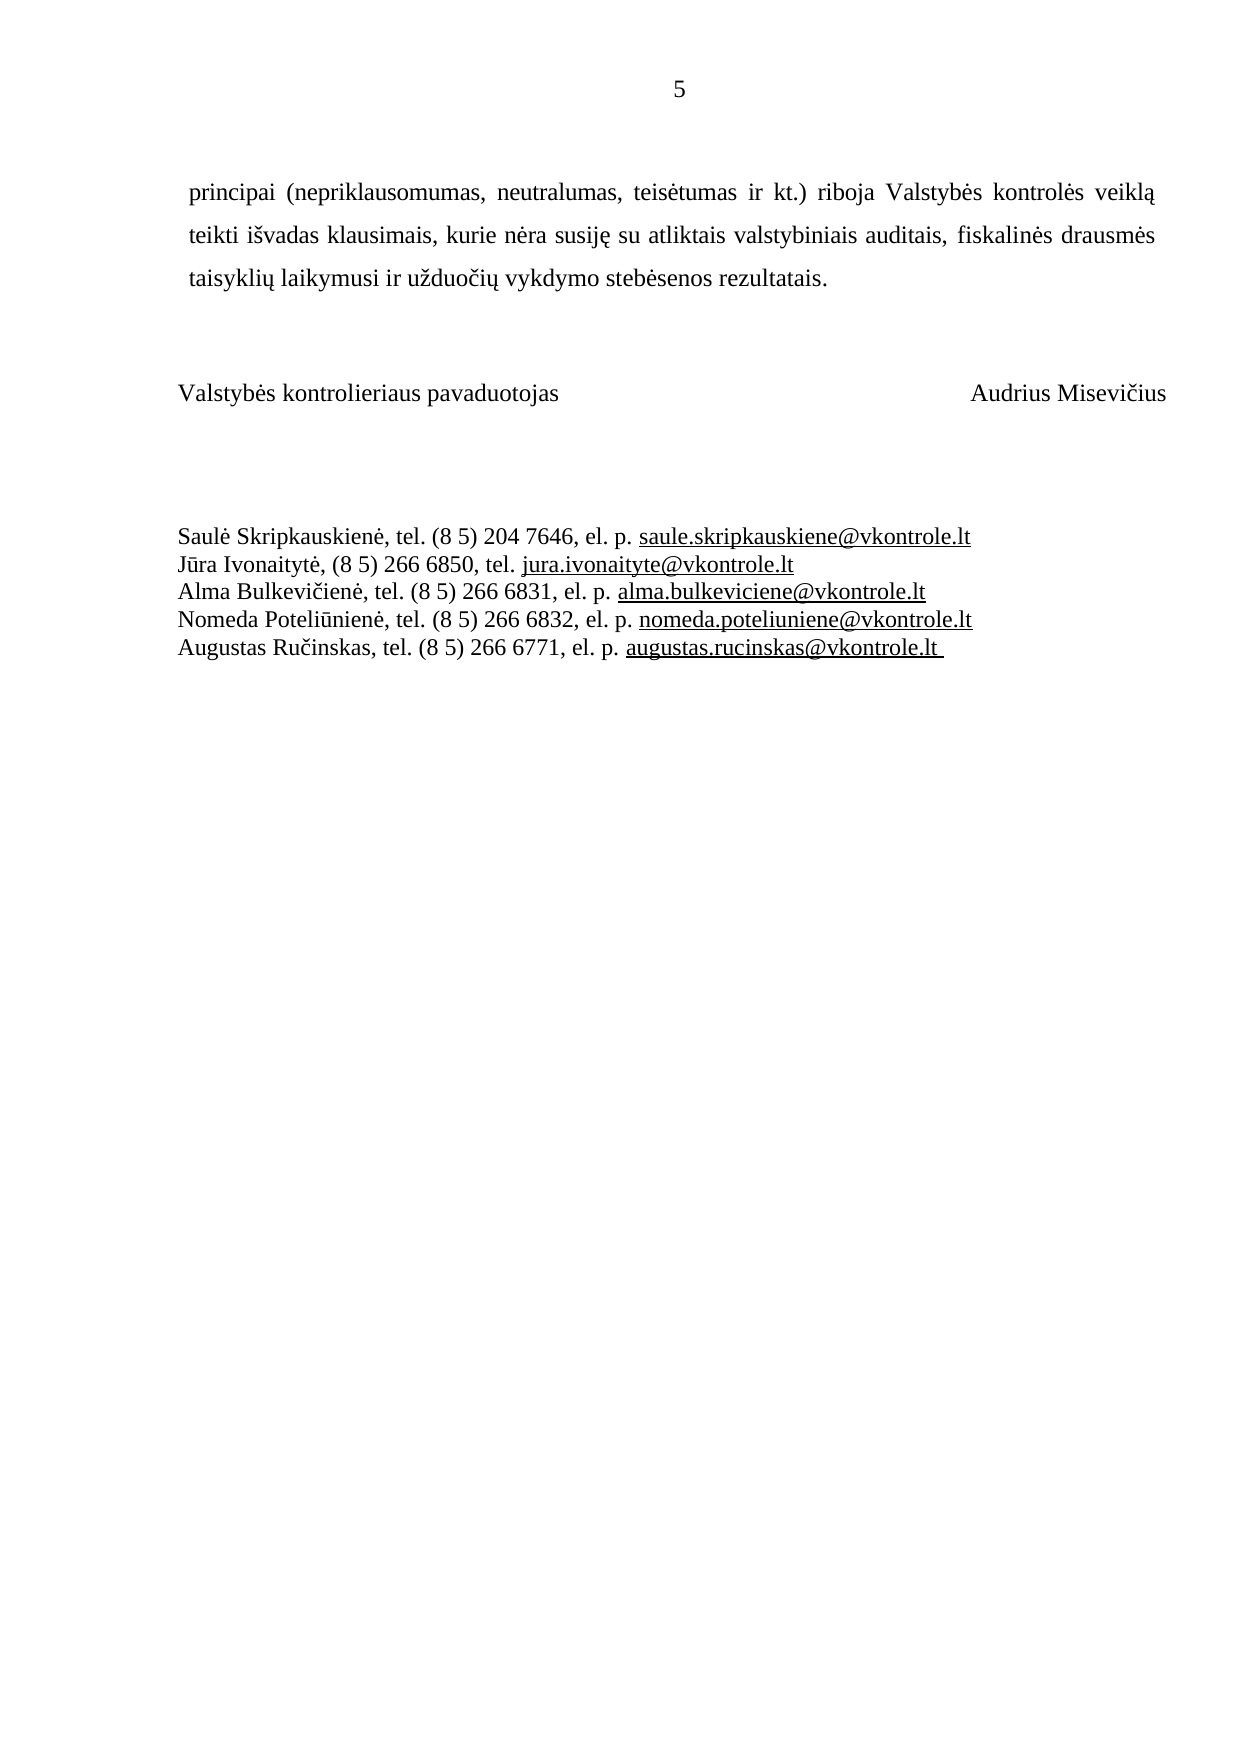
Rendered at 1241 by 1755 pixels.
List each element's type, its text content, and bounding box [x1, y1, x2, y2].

table_header principai (nepriklausomumas, neutralumas, teisėtumas ir kt.) riboja Valstybės kontrolės veiklą teikti išvadas klausimais, kurie nėra susiję su atliktais valstybiniais auditais, fiskalinės drausmės taisyklių laikymusi ir užduočių vykdymo stebėsenos rezultatais. [177, 177, 1167, 349]
table_cell [177, 350, 1167, 378]
table_cell Audrius Misevičius [822, 378, 1167, 522]
text Nomeda Poteliūnienė, tel. (8 5) 266 6832, el. p. nomeda.poteliuniene@vkontrole.lt [177, 605, 1181, 632]
text Alma Bulkevičienė, tel. (8 5) 266 6831, el. p. alma.bulkeviciene@vkontrole.lt [177, 577, 1181, 605]
table_cell Valstybės kontrolieriaus pavaduotojas [177, 378, 713, 522]
text Jūra Ivonaitytė, (8 5) 266 6850, tel. jura.ivonaityte@vkontrole.lt [177, 550, 1181, 577]
text Augustas Ručinskas, tel. (8 5) 266 6771, el. p. augustas.rucinskas@vkontrole.lt [177, 632, 1181, 660]
text Saulė Skripkauskienė, tel. (8 5) 204 7646, el. p. saule.skripkauskiene@vkontrole.lt [177, 522, 1181, 550]
table_cell [713, 378, 822, 522]
